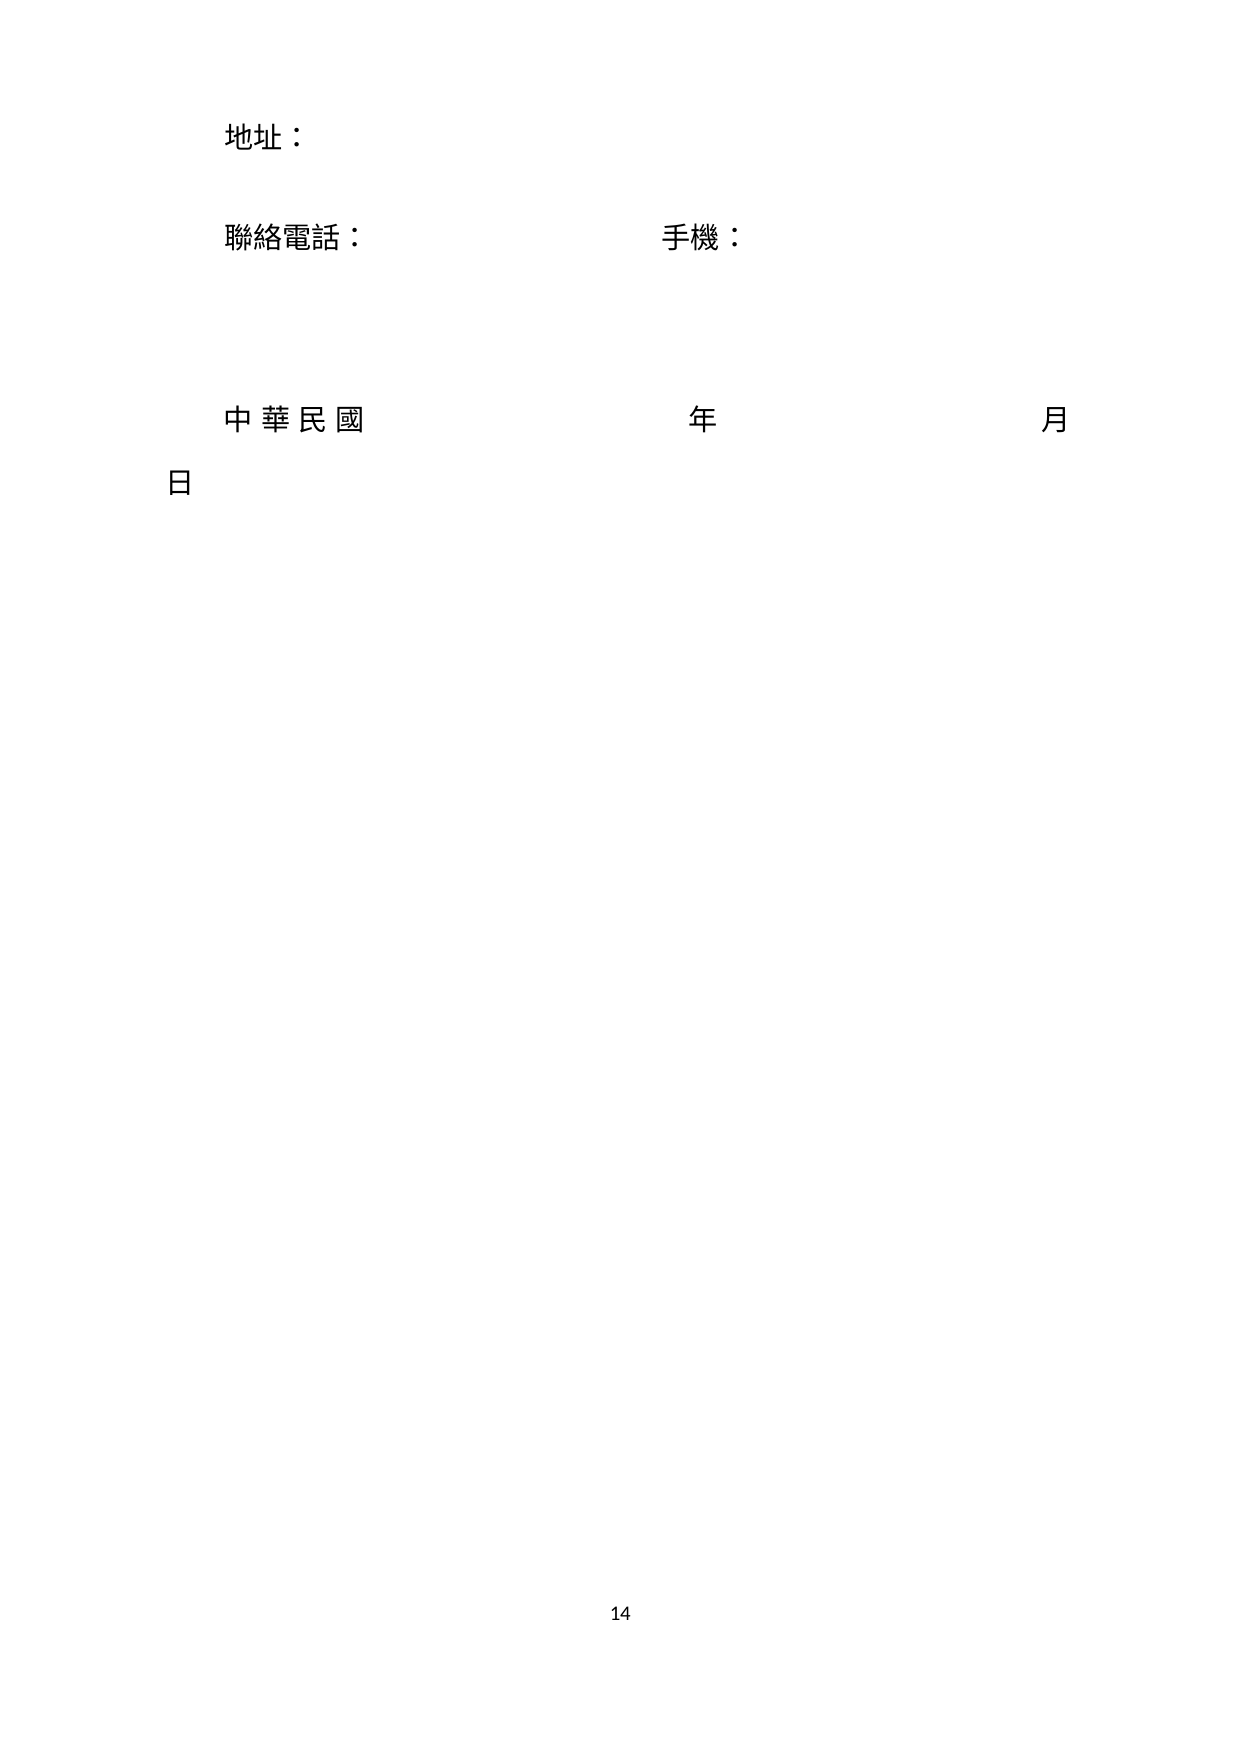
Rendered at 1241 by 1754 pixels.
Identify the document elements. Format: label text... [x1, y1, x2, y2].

text 聯絡電話： 手機： [165, 194, 1075, 257]
text 中華民國 年 月 日 [165, 376, 1075, 501]
text 地址： [165, 94, 1075, 157]
